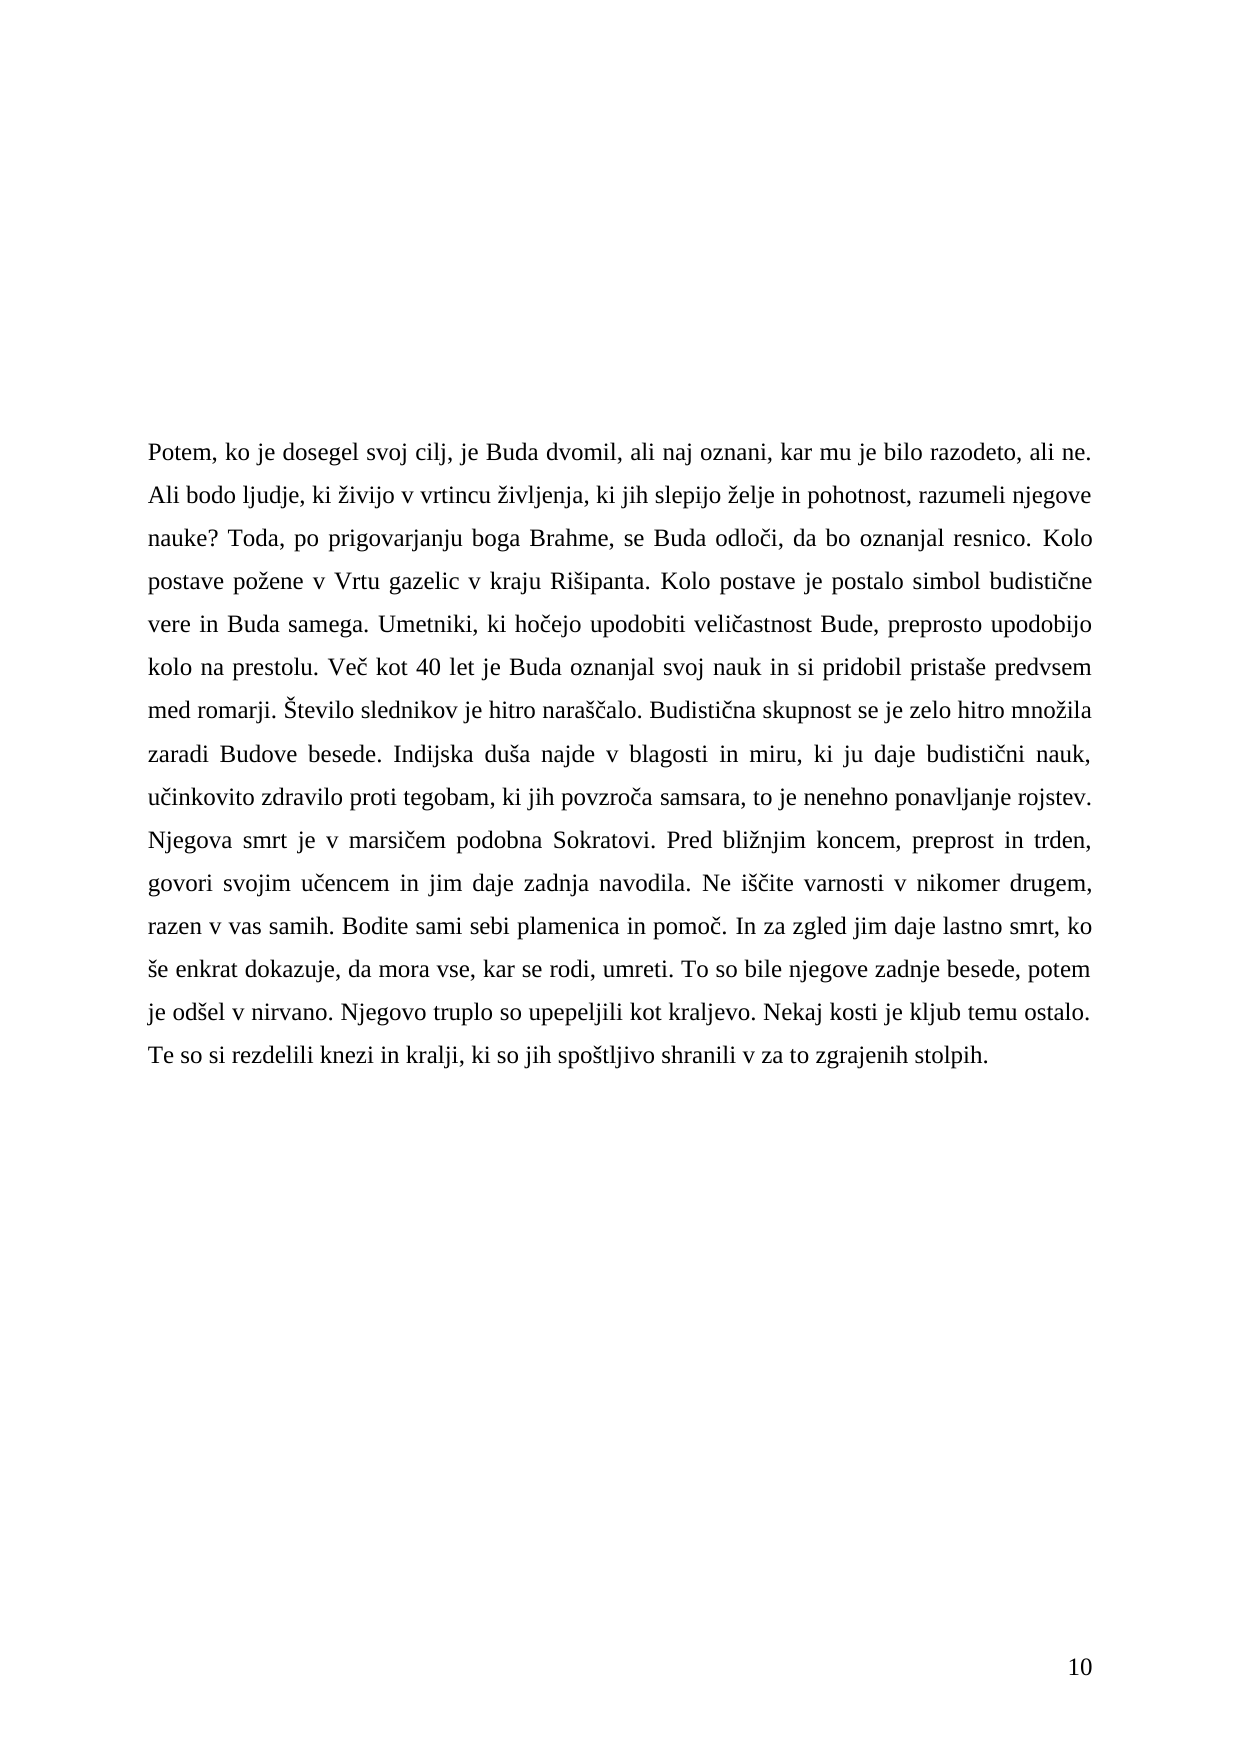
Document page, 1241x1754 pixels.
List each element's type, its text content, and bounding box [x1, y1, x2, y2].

text Potem, ko je dosegel svoj cilj, je Buda dvomil, ali naj oznani, kar mu je bilo razodeto, ali ne. Ali bodo ljudje, ki živijo v vrtincu življenja, ki jih slepijo želje in pohotnost, razumeli njegove nauke? Toda, po prigovarjanju boga Brahme, se Buda odloči, da bo oznanjal resnico. Kolo postave požene v Vrtu gazelic v kraju Rišipanta. Kolo postave je postalo simbol budistične vere in Buda samega. Umetniki, ki hočejo upodobiti veličastnost Bude, preprosto upodobijo kolo na prestolu. Več kot 40 let je Buda oznanjal svoj nauk in si pridobil pristaše predvsem med romarji. Število slednikov je hitro naraščalo. Budistična skupnost se je zelo hitro množila zaradi Budove besede. Indijska duša najde v blagosti in miru, ki ju daje budistični nauk, učinkovito zdravilo proti tegobam, ki jih povzroča samsara, to je nenehno ponavljanje rojstev. Njegova smrt je v marsičem podobna Sokratovi. Pred bližnjim koncem, preprost in trden, govori svojim učencem in jim daje zadnja navodila. Ne iščite varnosti v nikomer drugem, razen v vas samih. Bodite sami sebi plamenica in pomoč. In za zgled jim daje lastno smrt, ko še enkrat dokazuje, da mora vse, kar se rodi, umreti. To so bile njegove zadnje besede, potem je odšel v nirvano. Njegovo truplo so upepeljili kot kraljevo. Nekaj kosti je kljub temu ostalo. Te so si rezdelili knezi in kralji, ki so jih spoštljivo shranili v za to zgrajenih stolpih. [148, 437, 1093, 1069]
